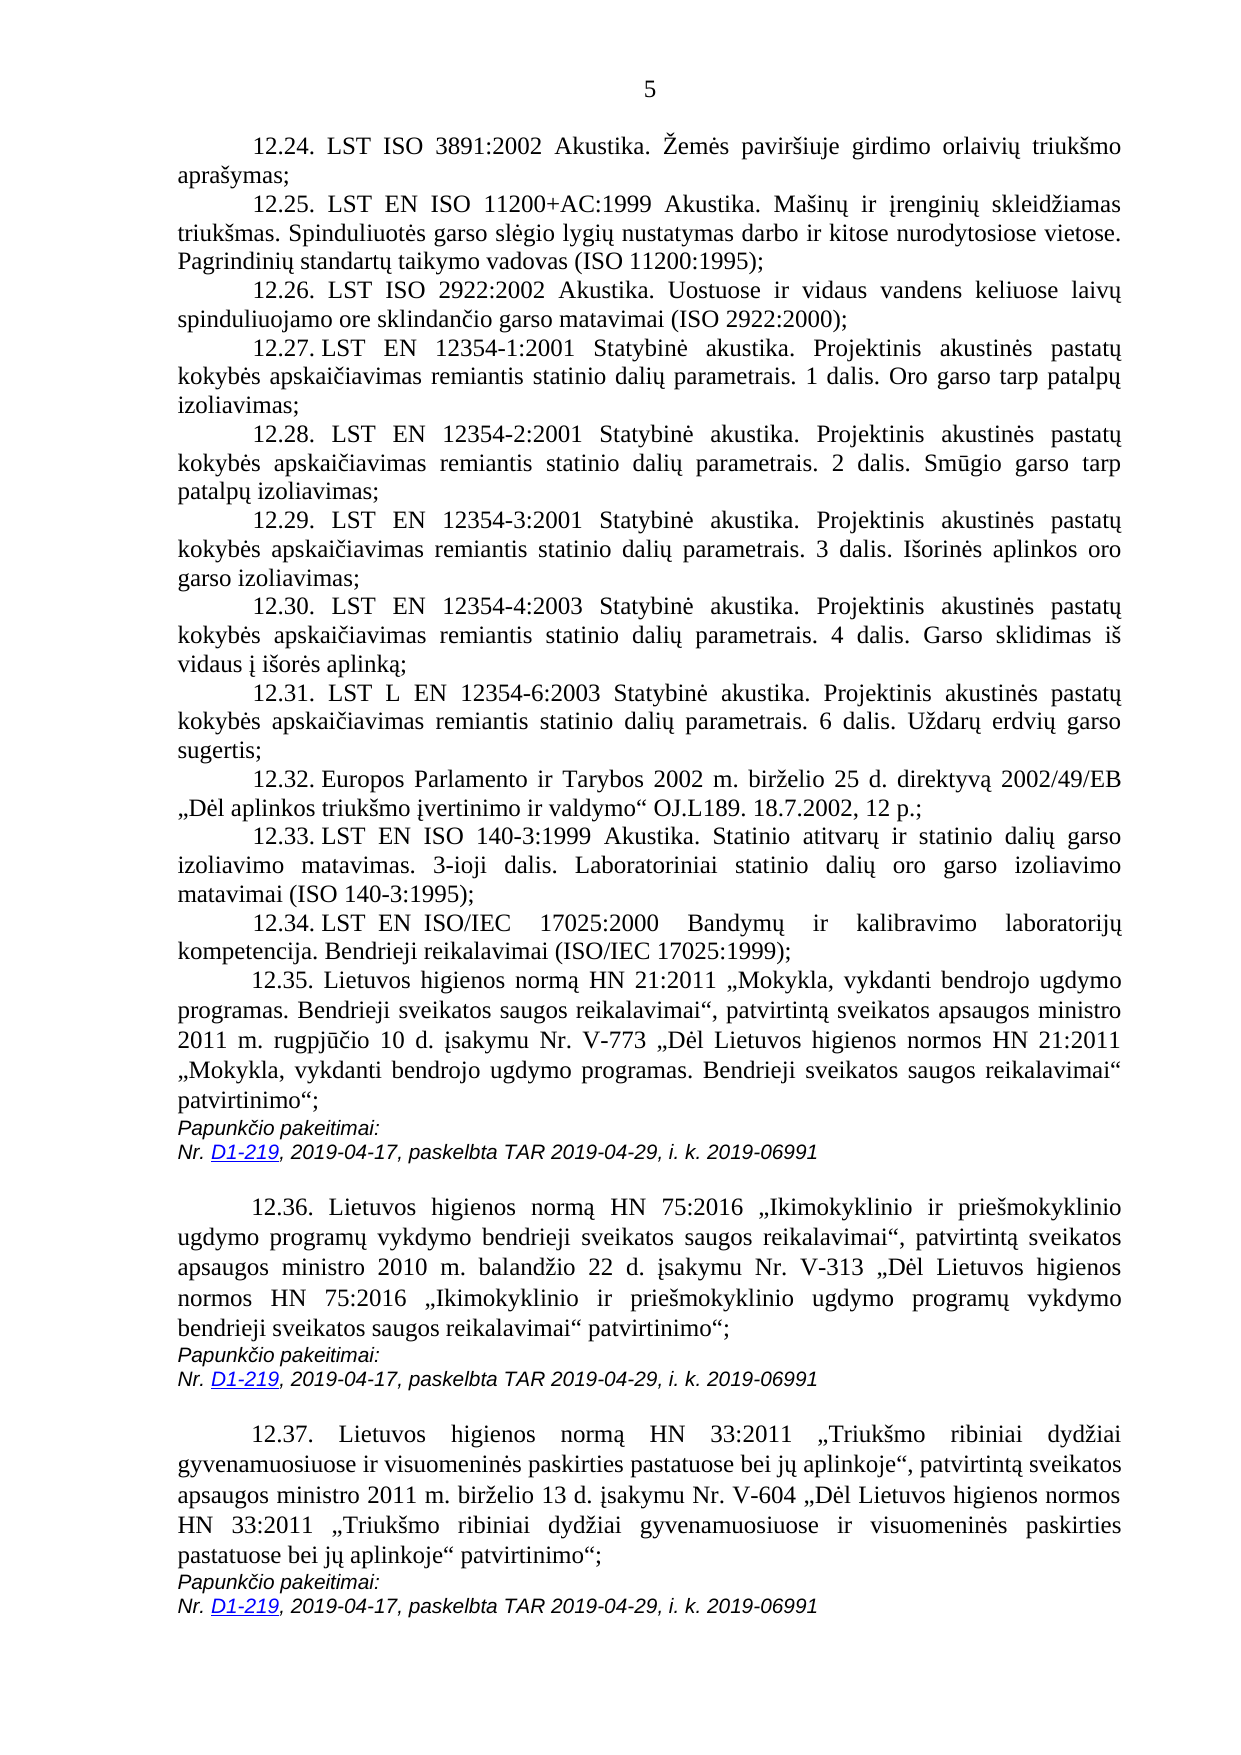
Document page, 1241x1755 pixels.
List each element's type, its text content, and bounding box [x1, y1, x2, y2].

text Nr. D1-219, 2019-04-17, paskelbta TAR 2019-04-29, i. k. 2019-06991 [177, 1367, 1122, 1391]
text 12.30. LST EN 12354-4:2003 Statybinė akustika. Projektinis akustinės pastatų kokybės apskaičiavimas remiantis statinio dalių parametrais. 4 dalis. Garso sklidimas iš vidaus į išorės aplinką; [177, 591, 1122, 678]
text 12.36. Lietuvos higienos normą HN 75:2016 „Ikimokyklinio ir priešmokyklinio ugdymo programų vykdymo bendrieji sveikatos saugos reikalavimai“, patvirtintą sveikatos apsaugos ministro 2010 m. balandžio 22 d. įsakymu Nr. V-313 „Dėl Lietuvos higienos normos HN 75:2016 „Ikimokyklinio ir priešmokyklinio ugdymo programų vykdymo bendrieji sveikatos saugos reikalavimai“ patvirtinimo“; [177, 1192, 1122, 1341]
text Papunkčio pakeitimai: [177, 1570, 1122, 1594]
text 12.32. Europos Parlamento ir Tarybos 2002 m. birželio 25 d. direktyvą 2002/49/EB „Dėl aplinkos triukšmo įvertinimo ir valdymo“ OJ.L189. 18.7.2002, 12 p.; [177, 764, 1122, 821]
text 12.24. LST ISO 3891:2002 Akustika. Žemės paviršiuje girdimo orlaivių triukšmo aprašymas; [177, 131, 1122, 189]
text 12.31. LST L EN 12354-6:2003 Statybinė akustika. Projektinis akustinės pastatų kokybės apskaičiavimas remiantis statinio dalių parametrais. 6 dalis. Uždarų erdvių garso sugertis; [177, 678, 1122, 764]
text Nr. D1-219, 2019-04-17, paskelbta TAR 2019-04-29, i. k. 2019-06991 [177, 1139, 1122, 1163]
text Papunkčio pakeitimai: [177, 1116, 1122, 1139]
text 12.27. LST EN 12354-1:2001 Statybinė akustika. Projektinis akustinės pastatų kokybės apskaičiavimas remiantis statinio dalių parametrais. 1 dalis. Oro garso tarp patalpų izoliavimas; [177, 333, 1122, 419]
text 12.25. LST EN ISO 11200+AC:1999 Akustika. Mašinų ir įrenginių skleidžiamas triukšmas. Spinduliuotės garso slėgio lygių nustatymas darbo ir kitose nurodytosiose vietose. Pagrindinių standartų taikymo vadovas (ISO 11200:1995); [177, 189, 1122, 275]
text 12.33. LST EN ISO 140-3:1999 Akustika. Statinio atitvarų ir statinio dalių garso izoliavimo matavimas. 3-ioji dalis. Laboratoriniai statinio dalių oro garso izoliavimo matavimai (ISO 140-3:1995); [177, 821, 1122, 908]
text 12.34. LST EN ISO/IEC 17025:2000 Bandymų ir kalibravimo laboratorijų kompetencija. Bendrieji reikalavimai (ISO/IEC 17025:1999); [177, 908, 1122, 965]
text Nr. D1-219, 2019-04-17, paskelbta TAR 2019-04-29, i. k. 2019-06991 [177, 1594, 1122, 1618]
text 12.35. Lietuvos higienos normą HN 21:2011 „Mokykla, vykdanti bendrojo ugdymo programas. Bendrieji sveikatos saugos reikalavimai“, patvirtintą sveikatos apsaugos ministro 2011 m. rugpjūčio 10 d. įsakymu Nr. V-773 „Dėl Lietuvos higienos normos HN 21:2011 „Mokykla, vykdanti bendrojo ugdymo programas. Bendrieji sveikatos saugos reikalavimai“ patvirtinimo“; [177, 965, 1122, 1114]
text 12.28. LST EN 12354-2:2001 Statybinė akustika. Projektinis akustinės pastatų kokybės apskaičiavimas remiantis statinio dalių parametrais. 2 dalis. Smūgio garso tarp patalpų izoliavimas; [177, 419, 1122, 505]
text 12.26. LST ISO 2922:2002 Akustika. Uostuose ir vidaus vandens keliuose laivų spinduliuojamo ore sklindančio garso matavimai (ISO 2922:2000); [177, 275, 1122, 333]
text Papunkčio pakeitimai: [177, 1343, 1122, 1367]
text 12.29. LST EN 12354-3:2001 Statybinė akustika. Projektinis akustinės pastatų kokybės apskaičiavimas remiantis statinio dalių parametrais. 3 dalis. Išorinės aplinkos oro garso izoliavimas; [177, 505, 1122, 591]
text 12.37. Lietuvos higienos normą HN 33:2011 „Triukšmo ribiniai dydžiai gyvenamuosiuose ir visuomeninės paskirties pastatuose bei jų aplinkoje“, patvirtintą sveikatos apsaugos ministro 2011 m. birželio 13 d. įsakymu Nr. V-604 „Dėl Lietuvos higienos normos HN 33:2011 „Triukšmo ribiniai dydžiai gyvenamuosiuose ir visuomeninės paskirties pastatuose bei jų aplinkoje“ patvirtinimo“; [177, 1419, 1122, 1569]
